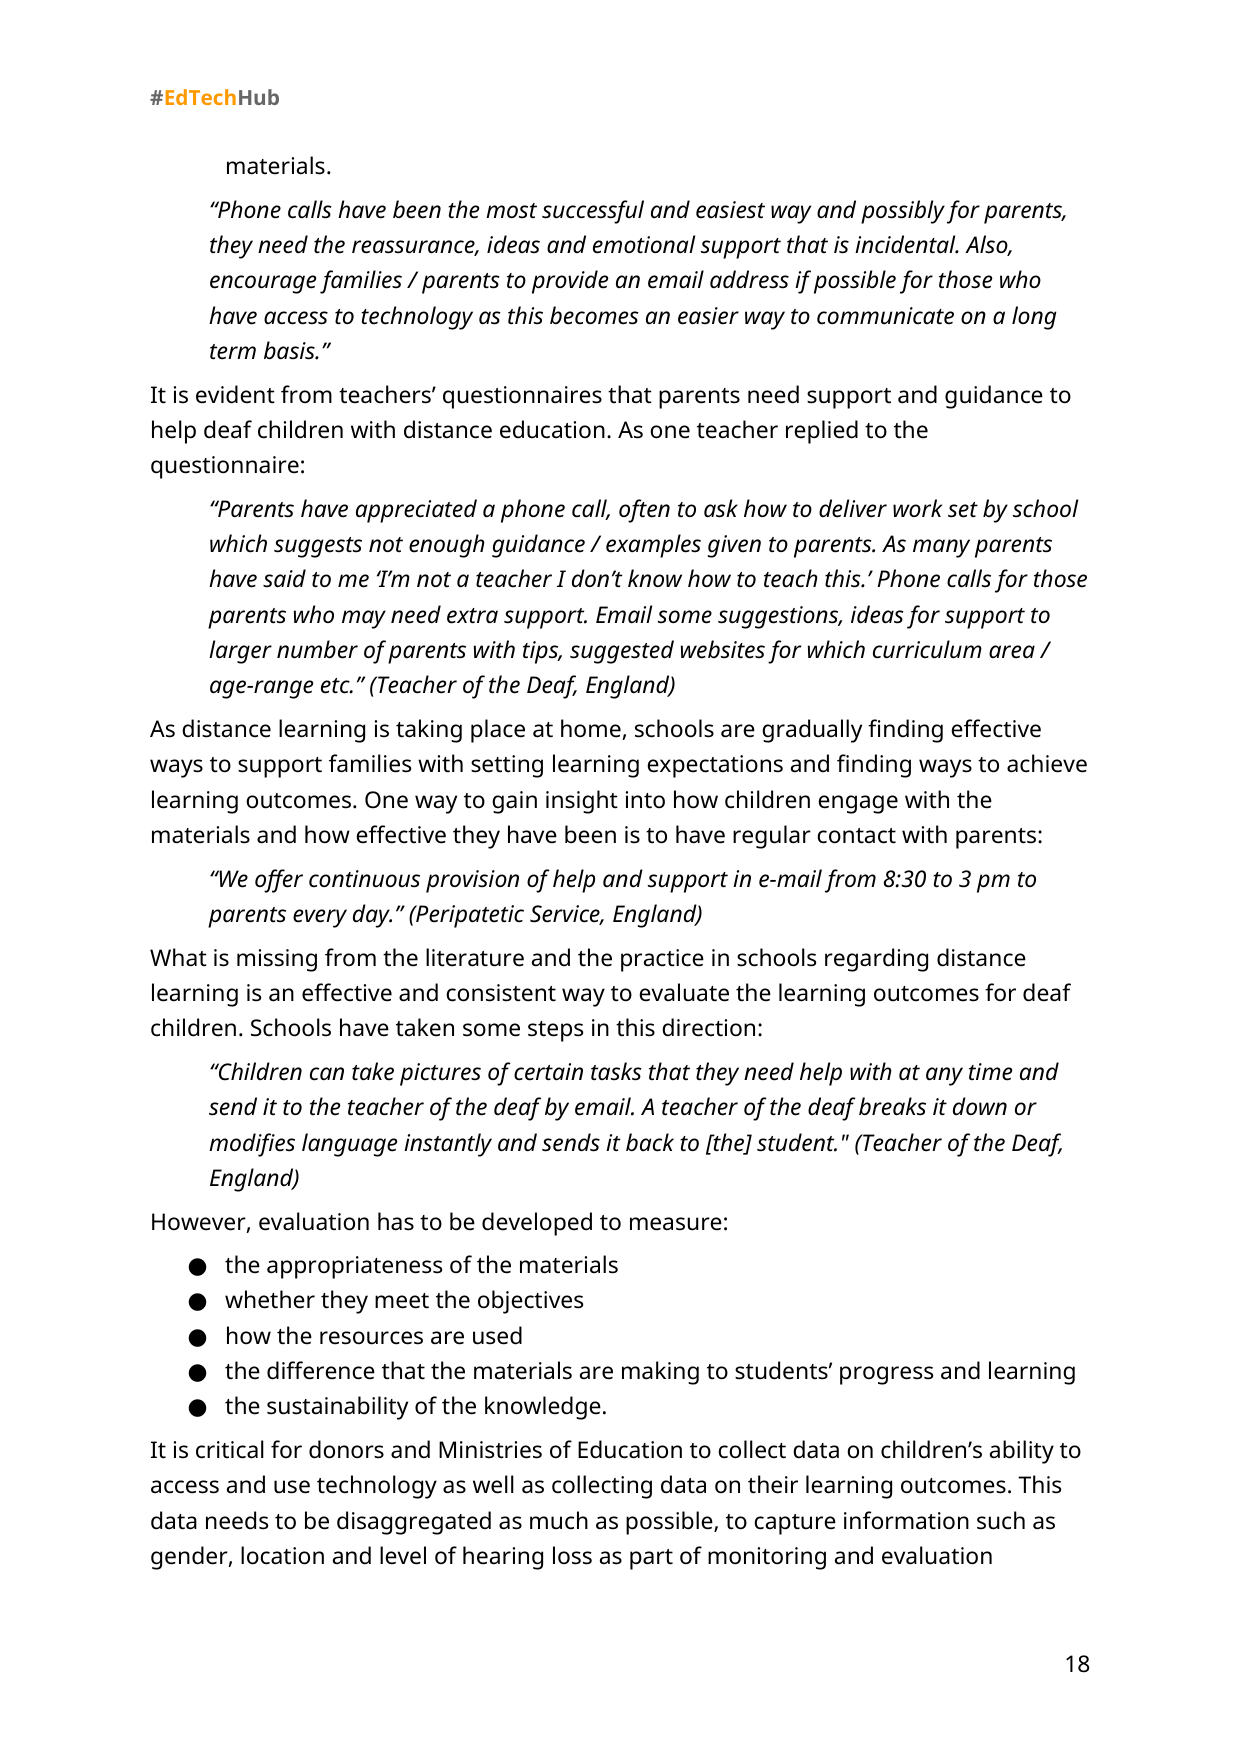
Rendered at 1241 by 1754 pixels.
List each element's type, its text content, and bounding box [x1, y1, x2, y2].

text “Children can take pictures of certain tasks that they need help with at any time and send it to the teacher of the deaf by email. A teacher of the deaf breaks it down or modifies language instantly and sends it back to [the] student." (Teacher of the Deaf, England) [209, 1056, 1090, 1193]
list the appropriateness of the materials [187, 1249, 1090, 1280]
text What is missing from the literature and the practice in schools regarding distance learning is an effective and consistent way to evaluate the learning outcomes for deaf children. Schools have taken some steps in this direction: [150, 942, 1090, 1043]
text “We offer continuous provision of help and support in e-mail from 8:30 to 3 pm to parents every day.” (Peripatetic Service, England) [209, 863, 1090, 929]
list whether they meet the objectives [187, 1284, 1090, 1316]
text “Parents have appreciated a phone call, often to ask how to deliver work set by school which suggests not enough guidance / examples given to parents. As many parents have said to me ‘I’m not a teacher I don’t know how to teach this.’ Phone calls for those parents who may need extra support. Email some suggestions, ideas for support to larger number of parents with tips, suggested websites for which curriculum area / age-range etc.” (Teacher of the Deaf, England) [209, 493, 1090, 701]
text It is critical for donors and Ministries of Education to collect data on children’s ability to access and use technology as well as collecting data on their learning outcomes. This data needs to be disaggregated as much as possible, to capture information such as gender, location and level of hearing loss as part of monitoring and evaluation [150, 1434, 1090, 1571]
list the difference that the materials are making to students’ progress and learning [187, 1355, 1090, 1386]
text As distance learning is taking place at home, schools are gradually finding effective ways to support families with setting learning expectations and finding ways to achieve learning outcomes. One way to gain insight into how children engage with the materials and how effective they have been is to have regular contact with parents: [150, 713, 1090, 850]
list materials. [187, 150, 1090, 181]
list the sustainability of the knowledge. [187, 1390, 1090, 1422]
list how the resources are used [187, 1320, 1090, 1351]
text “Phone calls have been the most successful and easiest way and possibly for parents, they need the reassurance, ideas and emotional support that is incidental. Also, encourage families / parents to provide an email address if possible for those who have access to technology as this becomes an easier way to communicate on a long term basis.” [209, 194, 1090, 366]
text However, evaluation has to be developed to measure: [150, 1205, 1090, 1237]
text It is evident from teachers’ questionnaires that parents need support and guidance to help deaf children with distance education. As one teacher replied to the questionnaire: [150, 378, 1090, 480]
